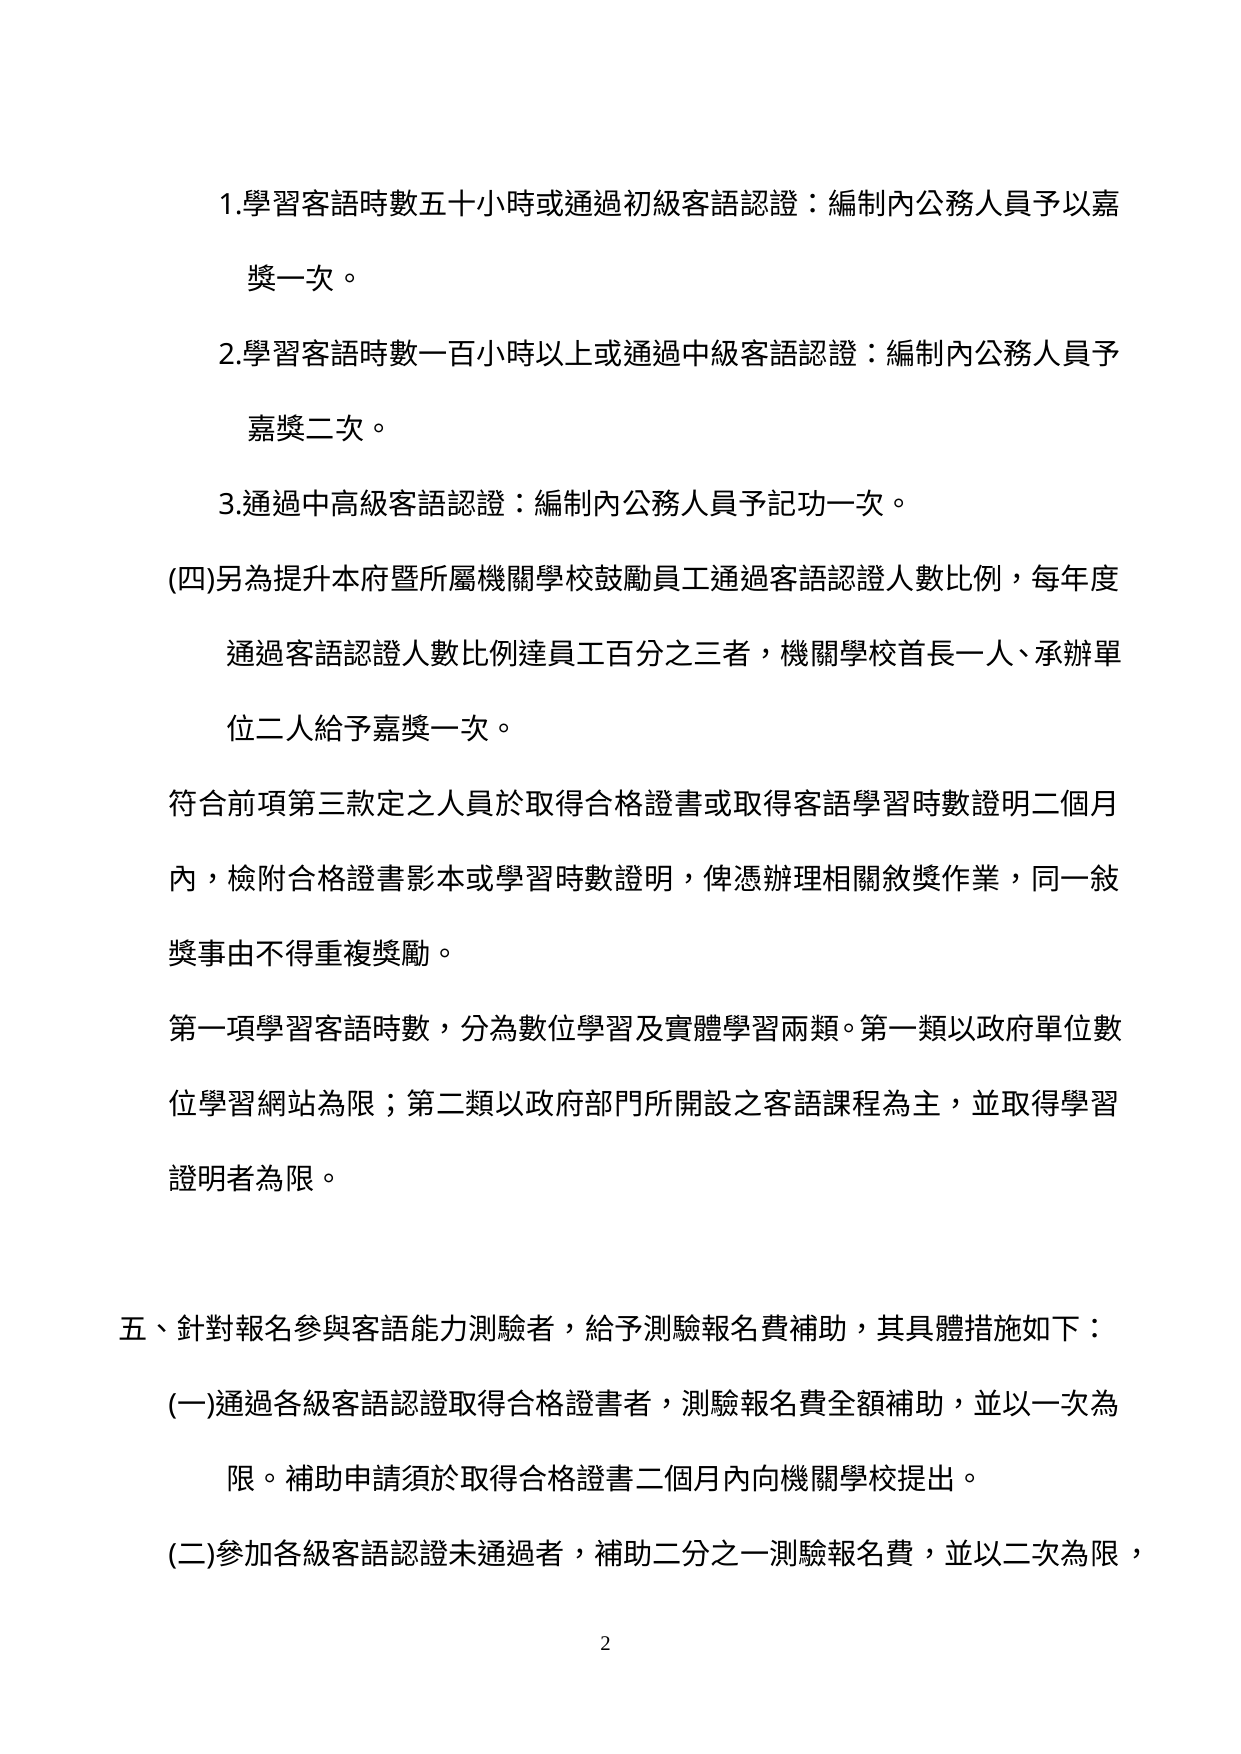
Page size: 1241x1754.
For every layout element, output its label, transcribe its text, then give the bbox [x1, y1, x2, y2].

text 3.通過中高級客語認證：編制內公務人員予記功一次。 [218, 464, 1122, 539]
text 符合前項第三款定之人員於取得合格證書或取得客語學習時數證明二個月內，檢附合格證書影本或學習時數證明，俾憑辦理相關敘獎作業，同一敍獎事由不得重複獎勵。 [168, 764, 1122, 989]
text (一)通過各級客語認證取得合格證書者，測驗報名費全額補助，並以一次為限。補助申請須於取得合格證書二個月內向機關學校提出。 [168, 1364, 1122, 1514]
text 2.學習客語時數一百小時以上或通過中級客語認證：編制內公務人員予嘉獎二次。 [218, 314, 1122, 464]
text 1.學習客語時數五十小時或通過初級客語認證：編制內公務人員予以嘉獎一次。 [218, 164, 1122, 314]
text 五、針對報名參與客語能力測驗者，給予測驗報名費補助，其具體措施如下： [118, 1289, 1122, 1364]
text 第一項學習客語時數，分為數位學習及實體學習兩類。第一類以政府單位數位學習網站為限；第二類以政府部門所開設之客語課程為主，並取得學習證明者為限。 [168, 989, 1122, 1214]
text (二)參加各級客語認證未通過者，補助二分之一測驗報名費，並以二次為限，且本項補助不適用於曾通過客語認證已獲得補助者。補助申請須於考試結束後二個月內，持相關證明向機關學校提出。 [168, 1514, 1122, 1589]
text (四)另為提升本府暨所屬機關學校鼓勵員工通過客語認證人數比例，每年度通過客語認證人數比例達員工百分之三者，機關學校首長一人、承辦單位二人給予嘉獎一次。 [168, 539, 1122, 764]
